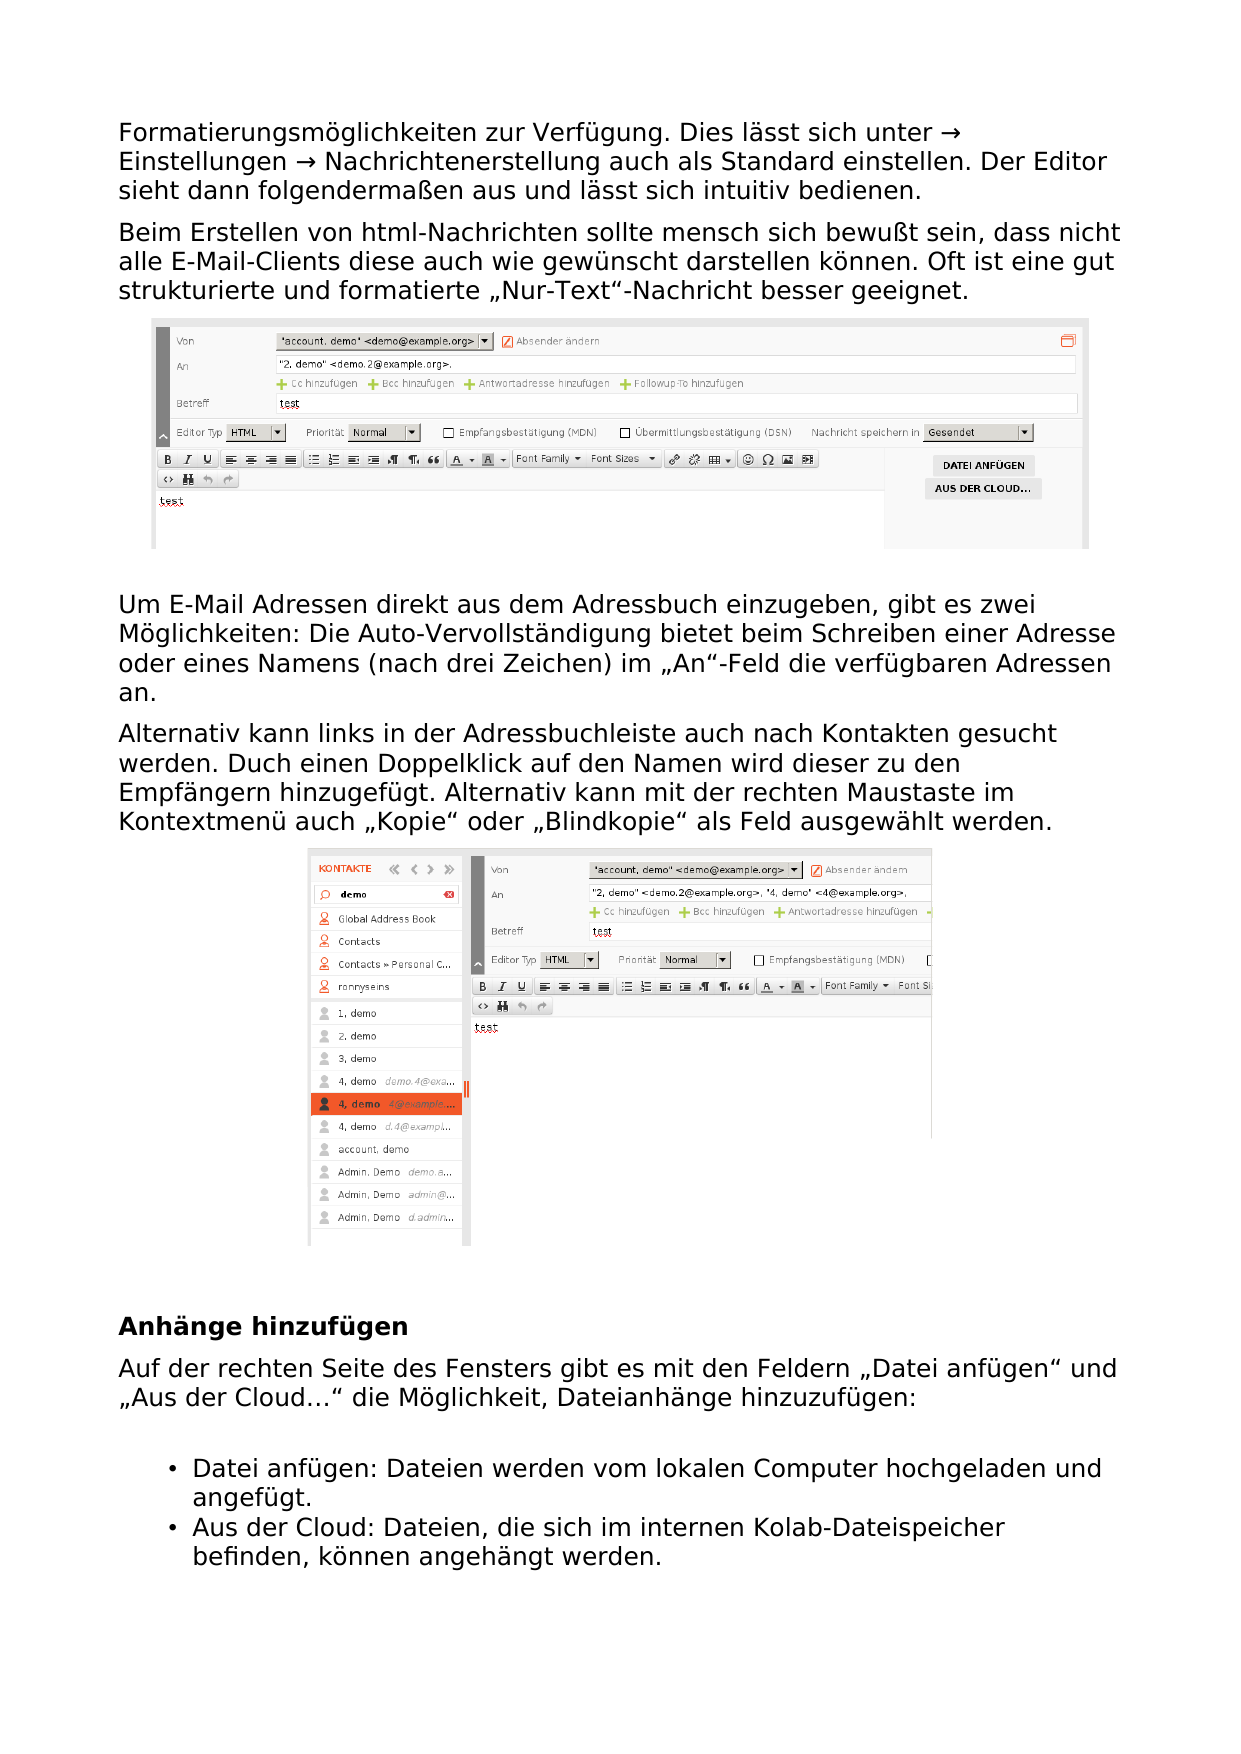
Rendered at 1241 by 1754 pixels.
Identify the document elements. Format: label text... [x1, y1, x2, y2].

picture [151, 318, 1089, 549]
text Beim Erstellen von html-Nachrichten sollte mensch sich bewußt sein, dass nicht alle E-Mail-Clients diese auch wie gewünscht darstellen können. Oft ist eine gut strukturierte und formatierte „Nur-Text“-Nachricht besser geeignet. [118, 218, 1122, 306]
list Aus der Cloud: Dateien, die sich im internen Kolab-Dateispeicher befinden, können angehängt werden. [177, 1513, 1122, 1571]
text Formatierungsmöglichkeiten zur Verfügung. Dies lässt sich unter → Einstellungen → Nachrichtenerstellung auch als Standard einstellen. Der Editor sieht dann folgendermaßen aus und lässt sich intuitiv bedienen. [118, 118, 1122, 206]
list Datei anfügen: Dateien werden vom lokalen Computer hochgeladen und angefügt. [177, 1454, 1122, 1513]
picture [307, 848, 933, 1246]
text Auf der rechten Seite des Fensters gibt es mit den Feldern „Datei anfügen“ und „Aus der Cloud…“ die Möglichkeit, Dateianhänge hinzuzufügen: [118, 1354, 1122, 1412]
text Alternativ kann links in der Adressbuchleiste auch nach Kontakten gesucht werden. Duch einen Doppelklick auf den Namen wird dieser zu den Empfängern hinzugefügt. Alternativ kann mit der rechten Maustaste im Kontextmenü auch „Kopie“ oder „Blindkopie“ als Feld ausgewählt werden. [118, 720, 1122, 836]
subtitle Anhänge hinzufügen [118, 1312, 1122, 1342]
text Um E-Mail Adressen direkt aus dem Adressbuch einzugeben, gibt es zwei Möglichkeiten: Die Auto-Vervollständigung bietet beim Schreiben einer Adresse oder eines Namens (nach drei Zeichen) im „An“-Feld die verfügbaren Adressen an. [118, 591, 1122, 707]
